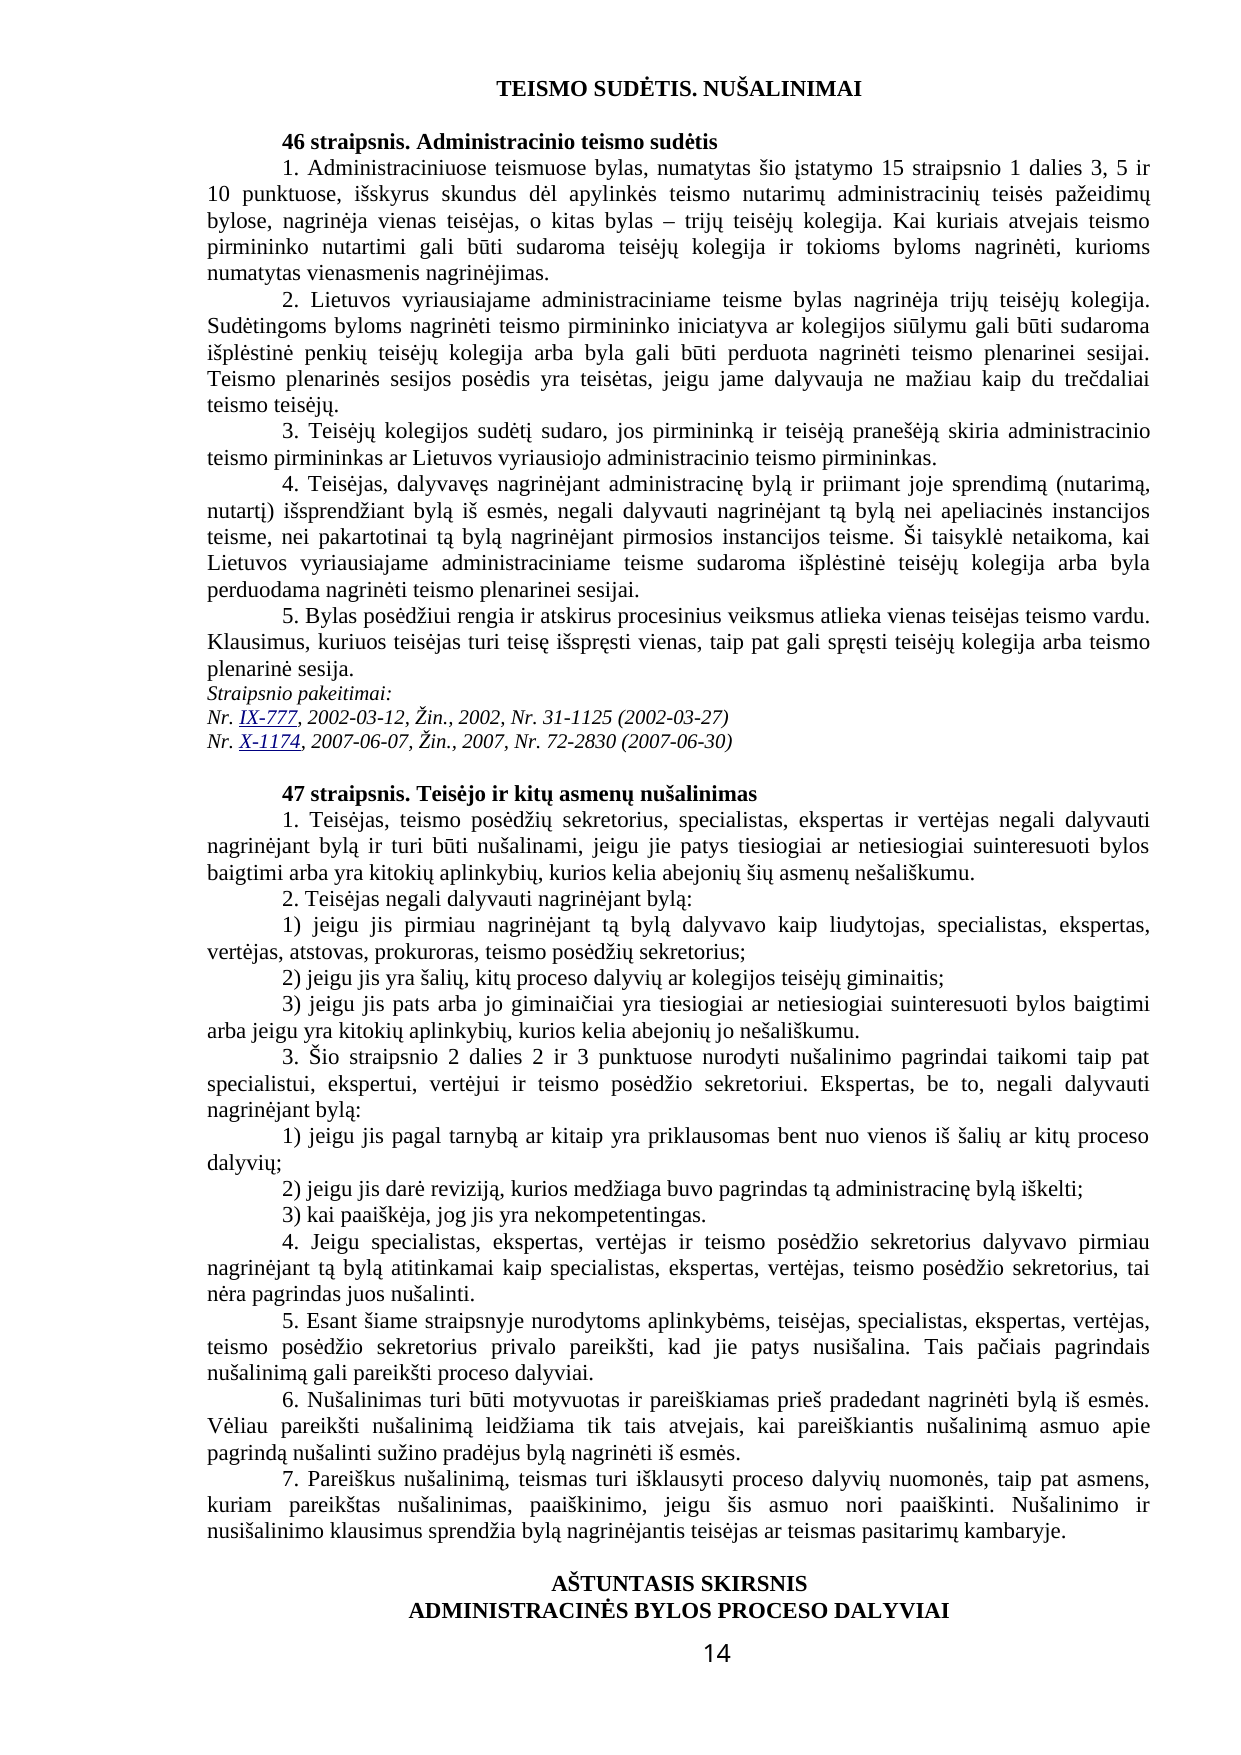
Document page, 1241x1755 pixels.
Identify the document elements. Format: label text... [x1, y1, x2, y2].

text 4. Teisėjas, dalyvavęs nagrinėjant administracinę bylą ir priimant joje sprendimą (nutarimą, nutartį) išsprendžiant bylą iš esmės, negali dalyvauti nagrinėjant tą bylą nei apeliacinės instancijos teisme, nei pakartotinai tą bylą nagrinėjant pirmosios instancijos teisme. Ši taisyklė netaikoma, kai Lietuvos vyriausiajame administraciniame teisme sudaroma išplėstinė teisėjų kolegija arba byla perduodama nagrinėti teismo plenarinei sesijai. [207, 470, 1152, 602]
text 2) jeigu jis darė reviziją, kurios medžiaga buvo pagrindas tą administracinę bylą iškelti; [207, 1175, 1152, 1201]
text 5. Bylas posėdžiui rengia ir atskirus procesinius veiksmus atlieka vienas teisėjas teismo vardu. Klausimus, kuriuos teisėjas turi teisę išspręsti vienas, taip pat gali spręsti teisėjų kolegija arba teismo plenarinė sesija. [207, 602, 1152, 681]
text 2. Lietuvos vyriausiajame administraciniame teisme bylas nagrinėja trijų teisėjų kolegija. Sudėtingoms byloms nagrinėti teismo pirmininko iniciatyva ar kolegijos siūlymu gali būti sudaroma išplėstinė penkių teisėjų kolegija arba byla gali būti perduota nagrinėti teismo plenarinei sesijai. Teismo plenarinės sesijos posėdis yra teisėtas, jeigu jame dalyvauja ne mažiau kaip du trečdaliai teismo teisėjų. [207, 286, 1152, 418]
text 47 straipsnis. Teisėjo ir kitų asmenų nušalinimas [207, 780, 1152, 806]
text 1. Administraciniuose teismuose bylas, numatytas šio įstatymo 15 straipsnio 1 dalies 3, 5 ir 10 punktuose, išskyrus skundus dėl apylinkės teismo nutarimų administracinių teisės pažeidimų bylose, nagrinėja vienas teisėjas, o kitas bylas – trijų teisėjų kolegija. Kai kuriais atvejais teismo pirmininko nutartimi gali būti sudaroma teisėjų kolegija ir tokioms byloms nagrinėti, kurioms numatytas vienasmenis nagrinėjimas. [207, 154, 1152, 286]
text 46 straipsnis. Administracinio teismo sudėtis [207, 128, 1152, 154]
text 6. Nušalinimas turi būti motyvuotas ir pareiškiamas prieš pradedant nagrinėti bylą iš esmės. Vėliau pareikšti nušalinimą leidžiama tik tais atvejais, kai pareiškiantis nušalinimą asmuo apie pagrindą nušalinti sužino pradėjus bylą nagrinėti iš esmės. [207, 1386, 1152, 1465]
text 3) jeigu jis pats arba jo giminaičiai yra tiesiogiai ar netiesiogiai suinteresuoti bylos baigtimi arba jeigu yra kitokių aplinkybių, kurios kelia abejonių jo nešališkumu. [207, 991, 1152, 1043]
text 1) jeigu jis pirmiau nagrinėjant tą bylą dalyvavo kaip liudytojas, specialistas, ekspertas, vertėjas, atstovas, prokuroras, teismo posėdžių sekretorius; [207, 911, 1152, 964]
text Nr. IX-777, 2002-03-12, Žin., 2002, Nr. 31-1125 (2002-03-27) [207, 705, 1152, 729]
text 2) jeigu jis yra šalių, kitų proceso dalyvių ar kolegijos teisėjų giminaitis; [207, 964, 1152, 991]
text ADMINISTRACINĖS BYLOS PROCESO DALYVIAI [207, 1597, 1152, 1623]
text 1) jeigu jis pagal tarnybą ar kitaip yra priklausomas bent nuo vienos iš šalių ar kitų proceso dalyvių; [207, 1122, 1152, 1175]
text 2. Teisėjas negali dalyvauti nagrinėjant bylą: [207, 885, 1152, 911]
text TEISMO SUDĖTIS. NUŠALINIMAI [207, 75, 1152, 101]
text Nr. X-1174, 2007-06-07, Žin., 2007, Nr. 72-2830 (2007-06-30) [207, 729, 1152, 753]
text 7. Pareiškus nušalinimą, teismas turi išklausyti proceso dalyvių nuomonės, taip pat asmens, kuriam pareikštas nušalinimas, paaiškinimo, jeigu šis asmuo nori paaiškinti. Nušalinimo ir nusišalinimo klausimus sprendžia bylą nagrinėjantis teisėjas ar teismas pasitarimų kambaryje. [207, 1465, 1152, 1544]
text AŠTUNTASIS SKIRSNIS [207, 1570, 1152, 1597]
text 5. Esant šiame straipsnyje nurodytoms aplinkybėms, teisėjas, specialistas, ekspertas, vertėjas, teismo posėdžio sekretorius privalo pareikšti, kad jie patys nusišalina. Tais pačiais pagrindais nušalinimą gali pareikšti proceso dalyviai. [207, 1307, 1152, 1386]
text 1. Teisėjas, teismo posėdžių sekretorius, specialistas, ekspertas ir vertėjas negali dalyvauti nagrinėjant bylą ir turi būti nušalinami, jeigu jie patys tiesiogiai ar netiesiogiai suinteresuoti bylos baigtimi arba yra kitokių aplinkybių, kurios kelia abejonių šių asmenų nešališkumu. [207, 806, 1152, 885]
text 4. Jeigu specialistas, ekspertas, vertėjas ir teismo posėdžio sekretorius dalyvavo pirmiau nagrinėjant tą bylą atitinkamai kaip specialistas, ekspertas, vertėjas, teismo posėdžio sekretorius, tai nėra pagrindas juos nušalinti. [207, 1228, 1152, 1307]
text Straipsnio pakeitimai: [207, 681, 1152, 705]
text 3. Šio straipsnio 2 dalies 2 ir 3 punktuose nurodyti nušalinimo pagrindai taikomi taip pat specialistui, ekspertui, vertėjui ir teismo posėdžio sekretoriui. Ekspertas, be to, negali dalyvauti nagrinėjant bylą: [207, 1043, 1152, 1122]
text 3. Teisėjų kolegijos sudėtį sudaro, jos pirmininką ir teisėją pranešėją skiria administracinio teismo pirmininkas ar Lietuvos vyriausiojo administracinio teismo pirmininkas. [207, 418, 1152, 470]
text 3) kai paaiškėja, jog jis yra nekompetentingas. [207, 1201, 1152, 1228]
